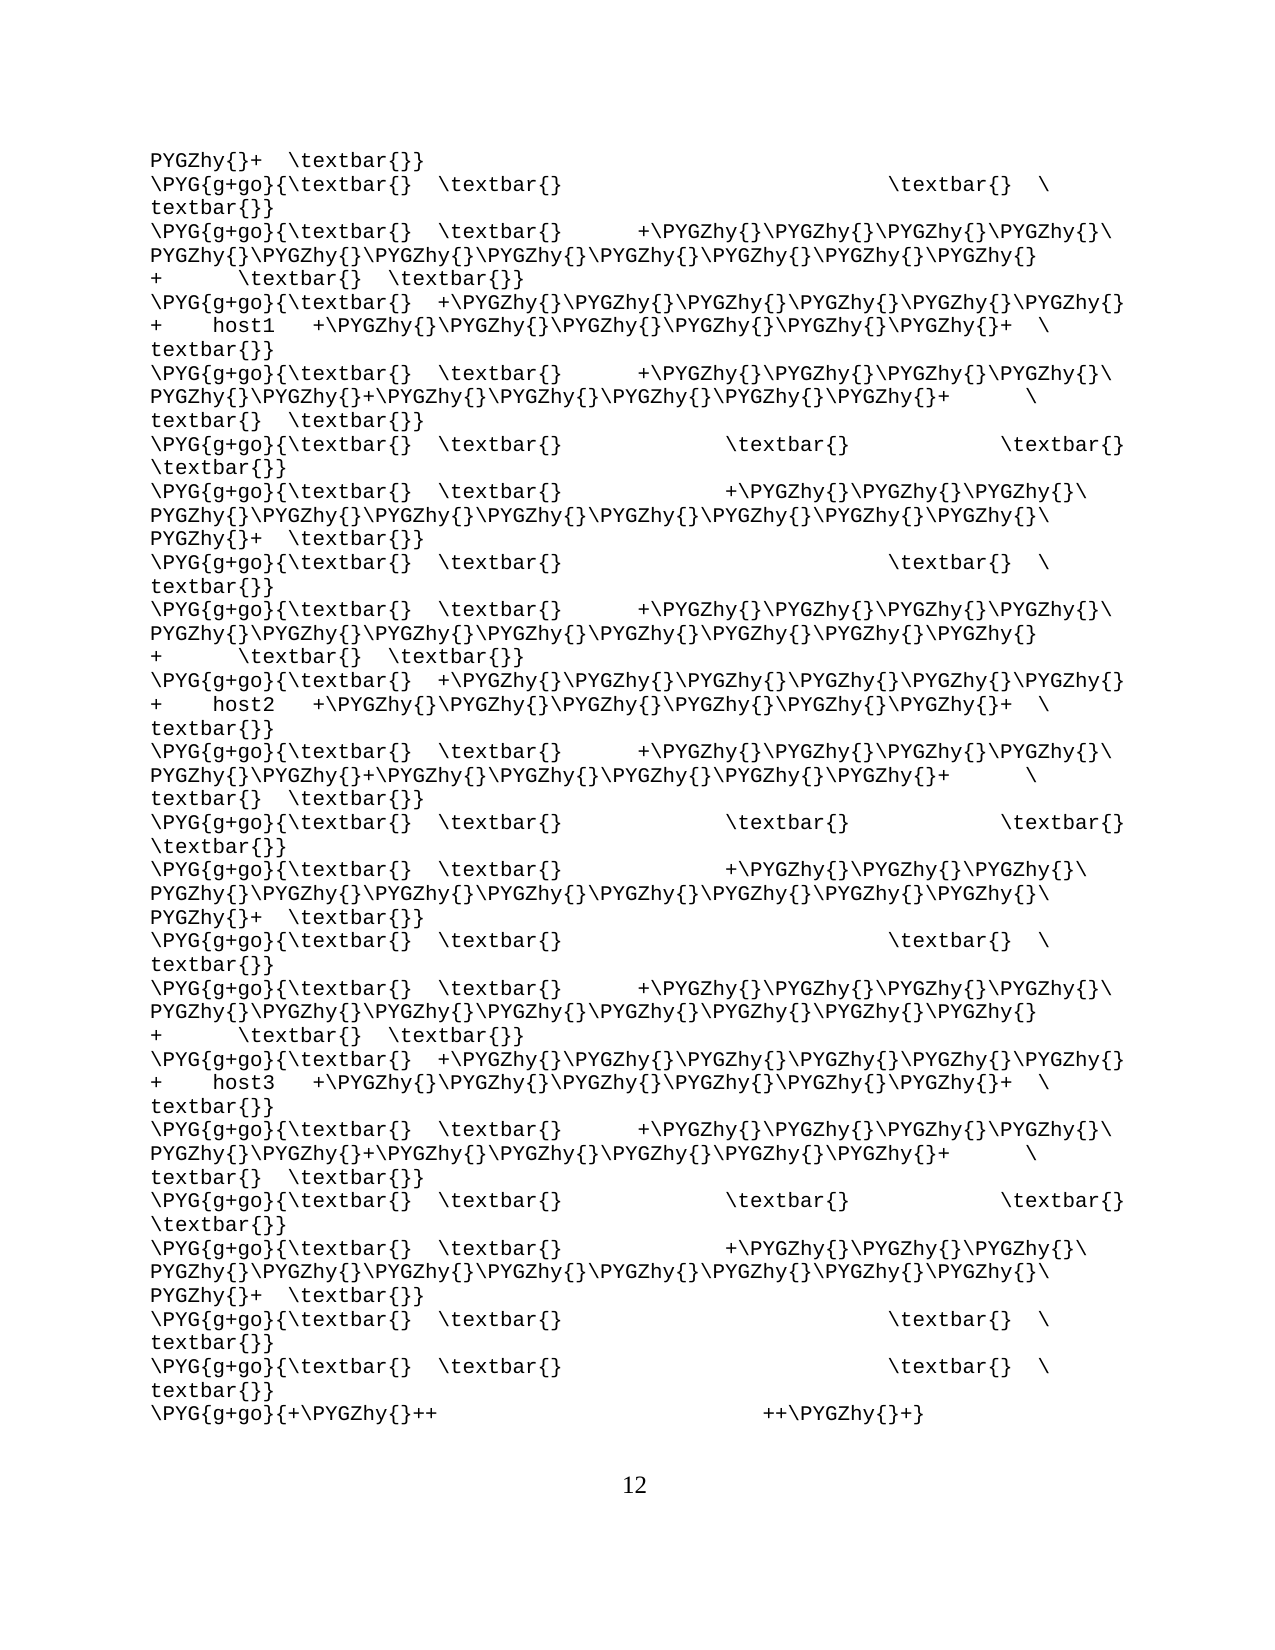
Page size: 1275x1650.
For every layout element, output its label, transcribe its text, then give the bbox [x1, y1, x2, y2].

text \PYG{g+go}{\textbar{} \textbar{} +\PYGZhy{}\PYGZhy{}\PYGZhy{}\PYGZhy{}\PYGZhy{}\PYGZhy{}\PYGZhy{}\PYGZhy{}\PYGZhy{}\PYGZhy{}\PYGZhy{}\PYGZhy{}+ \textbar{} \textbar{}} [150, 221, 1125, 292]
text \PYG{g+go}{\textbar{} \textbar{} \textbar{} \textbar{} \textbar{}} [150, 1190, 1125, 1238]
text \PYG{g+go}{\textbar{} \textbar{} +\PYGZhy{}\PYGZhy{}\PYGZhy{}\PYGZhy{}\PYGZhy{}\PYGZhy{}\PYGZhy{}\PYGZhy{}\PYGZhy{}\PYGZhy{}\PYGZhy{}\PYGZhy{}+ \textbar{}} [150, 859, 1125, 930]
text \PYG{g+go}{\textbar{} \textbar{} +\PYGZhy{}\PYGZhy{}\PYGZhy{}\PYGZhy{}\PYGZhy{}\PYGZhy{}+\PYGZhy{}\PYGZhy{}\PYGZhy{}\PYGZhy{}\PYGZhy{}+ \textbar{} \textbar{}} [150, 741, 1125, 812]
text \PYG{g+go}{\textbar{} \textbar{} \textbar{} \textbar{} \textbar{}} [150, 434, 1125, 481]
text \PYG{g+go}{\textbar{} +\PYGZhy{}\PYGZhy{}\PYGZhy{}\PYGZhy{}\PYGZhy{}\PYGZhy{}+ host1 +\PYGZhy{}\PYGZhy{}\PYGZhy{}\PYGZhy{}\PYGZhy{}\PYGZhy{}+ \textbar{}} [150, 292, 1125, 363]
text \PYG{g+go}{\textbar{} \textbar{} \textbar{} \textbar{}} [150, 1309, 1125, 1356]
text \PYG{g+go}{\textbar{} +\PYGZhy{}\PYGZhy{}\PYGZhy{}\PYGZhy{}\PYGZhy{}\PYGZhy{}+ host2 +\PYGZhy{}\PYGZhy{}\PYGZhy{}\PYGZhy{}\PYGZhy{}\PYGZhy{}+ \textbar{}} [150, 670, 1125, 741]
text \PYG{g+go}{\textbar{} +\PYGZhy{}\PYGZhy{}\PYGZhy{}\PYGZhy{}\PYGZhy{}\PYGZhy{}+ host3 +\PYGZhy{}\PYGZhy{}\PYGZhy{}\PYGZhy{}\PYGZhy{}\PYGZhy{}+ \textbar{}} [150, 1048, 1125, 1119]
text \PYG{g+go}{\textbar{} \textbar{} \textbar{} \textbar{}} [150, 1356, 1125, 1403]
text \PYG{g+go}{\textbar{} \textbar{} \textbar{} \textbar{}} [150, 930, 1125, 978]
text \PYG{g+go}{\textbar{} \textbar{} +\PYGZhy{}\PYGZhy{}\PYGZhy{}\PYGZhy{}\PYGZhy{}\PYGZhy{}\PYGZhy{}\PYGZhy{}\PYGZhy{}\PYGZhy{}\PYGZhy{}\PYGZhy{}+ \textbar{} \textbar{}} [150, 978, 1125, 1048]
text \PYG{g+go}{\textbar{} \textbar{} \textbar{} \textbar{}} [150, 552, 1125, 599]
text PYGZhy{}+ \textbar{}} [150, 150, 1125, 174]
text \PYG{g+go}{+\PYGZhy{}++ ++\PYGZhy{}+} [150, 1403, 1125, 1427]
text \PYG{g+go}{\textbar{} \textbar{} +\PYGZhy{}\PYGZhy{}\PYGZhy{}\PYGZhy{}\PYGZhy{}\PYGZhy{}+\PYGZhy{}\PYGZhy{}\PYGZhy{}\PYGZhy{}\PYGZhy{}+ \textbar{} \textbar{}} [150, 363, 1125, 434]
text \PYG{g+go}{\textbar{} \textbar{} +\PYGZhy{}\PYGZhy{}\PYGZhy{}\PYGZhy{}\PYGZhy{}\PYGZhy{}+\PYGZhy{}\PYGZhy{}\PYGZhy{}\PYGZhy{}\PYGZhy{}+ \textbar{} \textbar{}} [150, 1119, 1125, 1190]
text \PYG{g+go}{\textbar{} \textbar{} \textbar{} \textbar{}} [150, 174, 1125, 221]
text \PYG{g+go}{\textbar{} \textbar{} \textbar{} \textbar{} \textbar{}} [150, 812, 1125, 859]
text \PYG{g+go}{\textbar{} \textbar{} +\PYGZhy{}\PYGZhy{}\PYGZhy{}\PYGZhy{}\PYGZhy{}\PYGZhy{}\PYGZhy{}\PYGZhy{}\PYGZhy{}\PYGZhy{}\PYGZhy{}\PYGZhy{}+ \textbar{} \textbar{}} [150, 599, 1125, 670]
text \PYG{g+go}{\textbar{} \textbar{} +\PYGZhy{}\PYGZhy{}\PYGZhy{}\PYGZhy{}\PYGZhy{}\PYGZhy{}\PYGZhy{}\PYGZhy{}\PYGZhy{}\PYGZhy{}\PYGZhy{}\PYGZhy{}+ \textbar{}} [150, 1238, 1125, 1309]
text \PYG{g+go}{\textbar{} \textbar{} +\PYGZhy{}\PYGZhy{}\PYGZhy{}\PYGZhy{}\PYGZhy{}\PYGZhy{}\PYGZhy{}\PYGZhy{}\PYGZhy{}\PYGZhy{}\PYGZhy{}\PYGZhy{}+ \textbar{}} [150, 481, 1125, 552]
